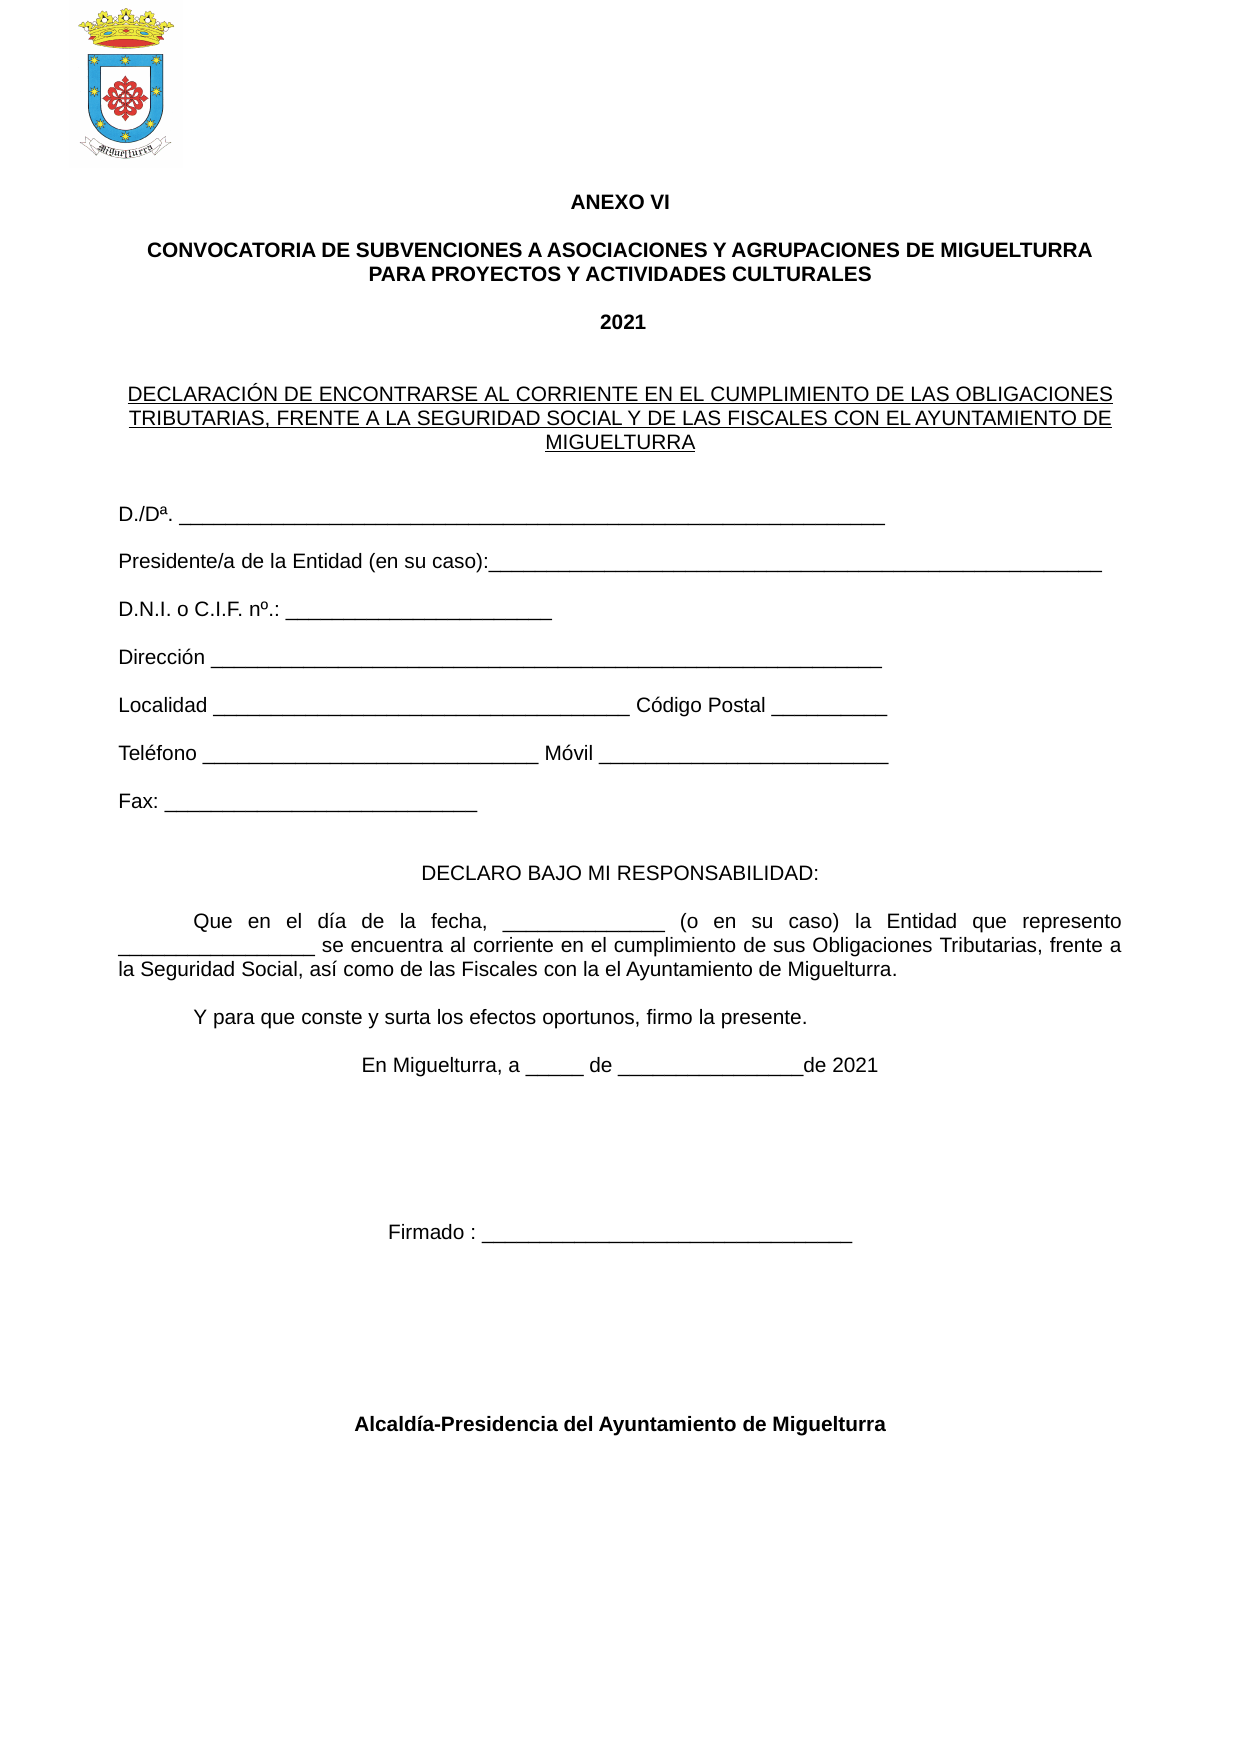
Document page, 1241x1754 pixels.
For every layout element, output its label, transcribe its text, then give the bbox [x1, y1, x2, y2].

text ANEXO VI [118, 190, 1122, 214]
text DECLARO BAJO MI RESPONSABILIDAD: [118, 861, 1122, 885]
text Firmado : ________________________________ [118, 1220, 1122, 1244]
text 2021 [118, 310, 1122, 334]
text Que en el día de la fecha, ______________ (o en su caso) la Entidad que represento _________________ se encuentra al corriente en el cumplimiento de sus Obligaciones Tributarias, frente a la Seguridad Social, así como de las Fiscales con la el Ayuntamiento de Miguelturra. [118, 909, 1122, 981]
text Alcaldía-Presidencia del Ayuntamiento de Miguelturra [118, 1412, 1122, 1436]
picture [68, 0, 184, 168]
text Teléfono _____________________________ Móvil _________________________ [118, 741, 1122, 765]
text D./Dª. _____________________________________________________________ [118, 501, 1122, 525]
text Localidad ____________________________________ Código Postal __________ [118, 693, 1122, 717]
text CONVOCATORIA DE SUBVENCIONES A ASOCIACIONES Y AGRUPACIONES DE MIGUELTURRA PARA PROYECTOS Y ACTIVIDADES CULTURALES [118, 238, 1122, 286]
text DECLARACIÓN DE ENCONTRARSE AL CORRIENTE EN EL CUMPLIMIENTO DE LAS OBLIGACIONES TRIBUTARIAS, FRENTE A LA SEGURIDAD SOCIAL Y DE LAS FISCALES CON EL AYUNTAMIENTO DE MIGUELTURRA [118, 382, 1122, 453]
text Dirección __________________________________________________________ [118, 645, 1122, 669]
text Fax: ___________________________ [118, 789, 1122, 813]
text Presidente/a de la Entidad (en su caso):_____________________________________________________ [118, 549, 1122, 573]
text Y para que conste y surta los efectos oportunos, firmo la presente. [118, 1004, 1122, 1028]
text En Miguelturra, a _____ de ________________de 2021 [118, 1052, 1122, 1076]
text D.N.I. o C.I.F. nº.: _______________________ [118, 597, 1122, 621]
